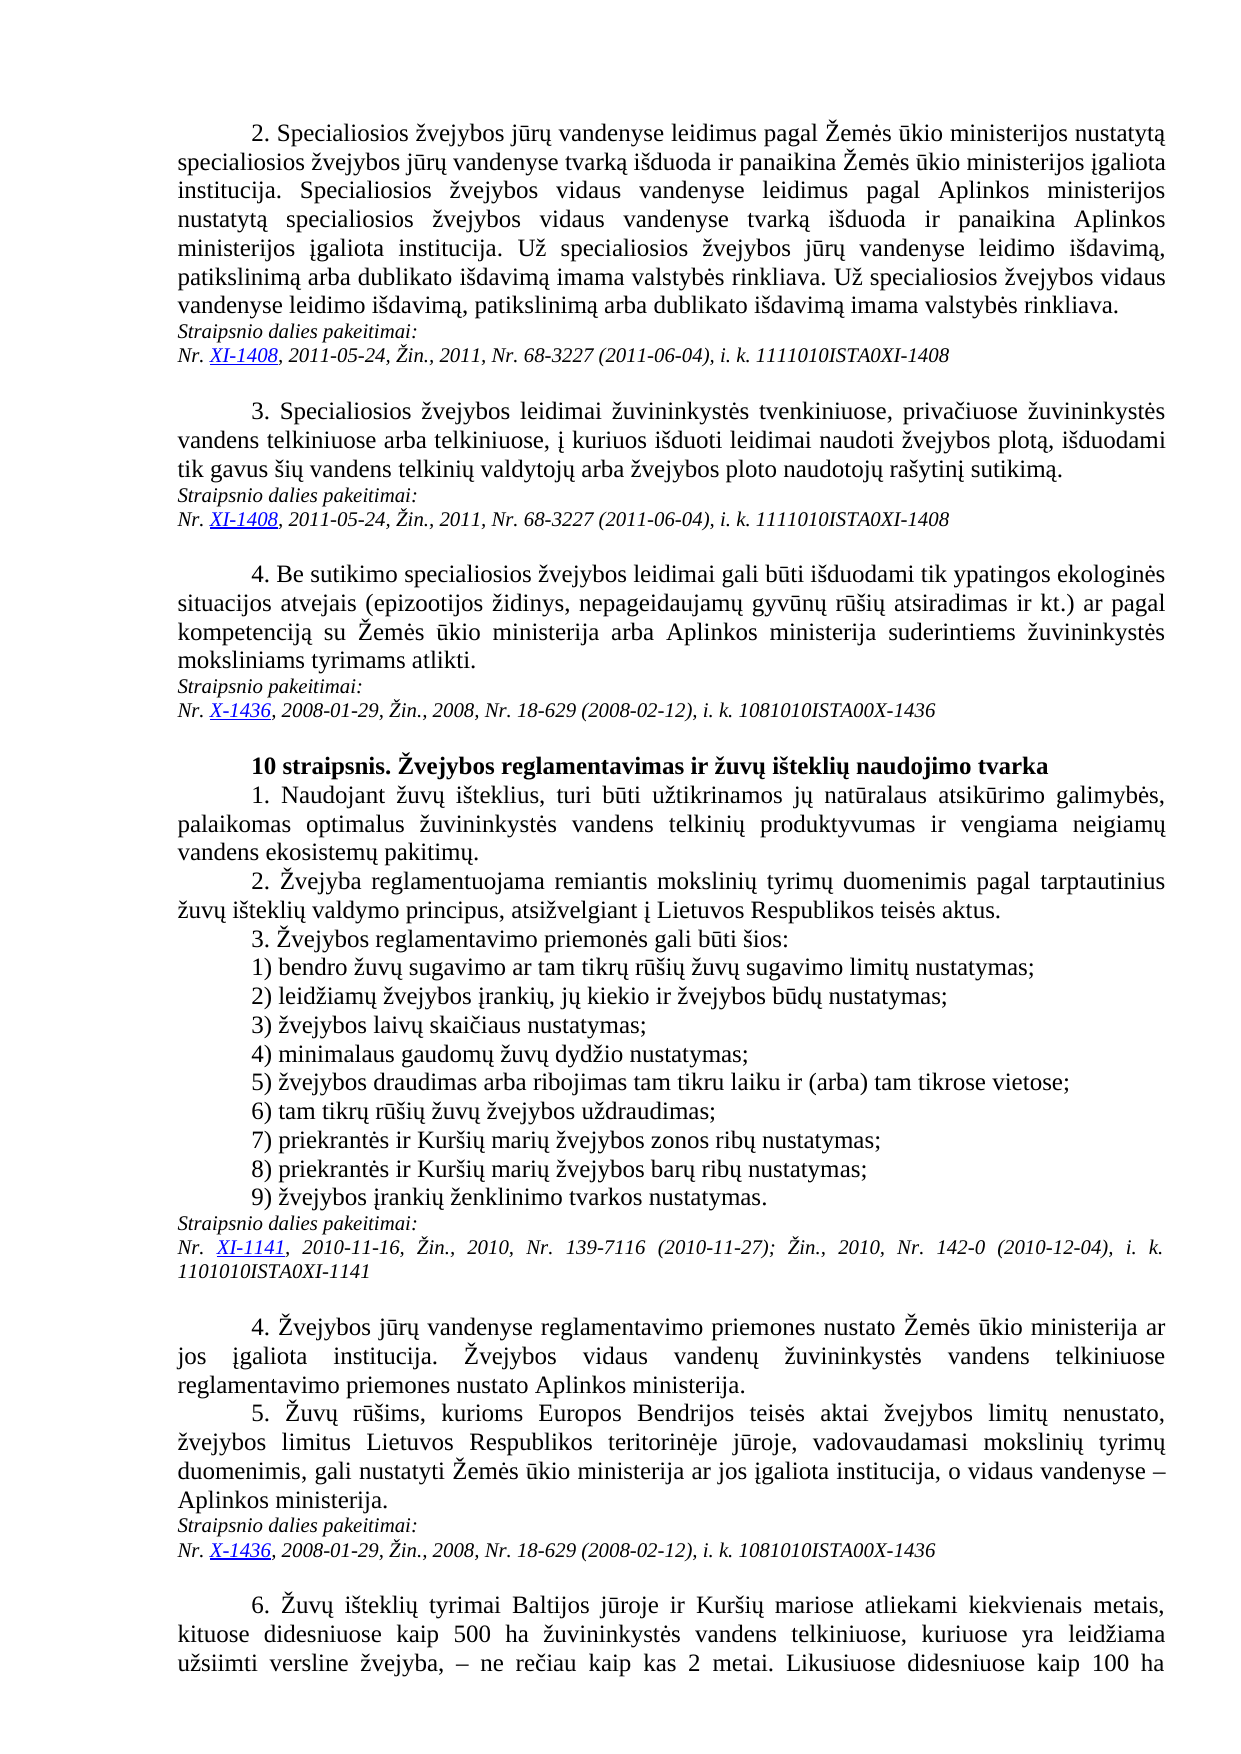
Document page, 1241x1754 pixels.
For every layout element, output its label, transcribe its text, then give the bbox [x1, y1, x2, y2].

text 9) žvejybos įrankių ženklinimo tvarkos nustatymas. [177, 1182, 1166, 1211]
text 2. Specialiosios žvejybos jūrų vandenyse leidimus pagal Žemės ūkio ministerijos nustatytą specialiosios žvejybos jūrų vandenyse tvarką išduoda ir panaikina Žemės ūkio ministerijos įgaliota institucija. Specialiosios žvejybos vidaus vandenyse leidimus pagal Aplinkos ministerijos nustatytą specialiosios žvejybos vidaus vandenyse tvarką išduoda ir panaikina Aplinkos ministerijos įgaliota institucija. Už specialiosios žvejybos jūrų vandenyse leidimo išdavimą, patikslinimą arba dublikato išdavimą imama valstybės rinkliava. Už specialiosios žvejybos vidaus vandenyse leidimo išdavimą, patikslinimą arba dublikato išdavimą imama valstybės rinkliava. [177, 118, 1166, 319]
text 7) priekrantės ir Kuršių marių žvejybos zonos ribų nustatymas; [177, 1125, 1166, 1154]
text 3. Žvejybos reglamentavimo priemonės gali būti šios: [177, 924, 1166, 952]
text 4. Be sutikimo specialiosios žvejybos leidimai gali būti išduodami tik ypatingos ekologinės situacijos atvejais (epizootijos židinys, nepageidaujamų gyvūnų rūšių atsiradimas ir kt.) ar pagal kompetenciją su Žemės ūkio ministerija arba Aplinkos ministerija suderintiems žuvininkystės moksliniams tyrimams atlikti. [177, 559, 1166, 674]
text Straipsnio dalies pakeitimai: [177, 319, 1166, 343]
text 3. Specialiosios žvejybos leidimai žuvininkystės tvenkiniuose, privačiuose žuvininkystės vandens telkiniuose arba telkiniuose, į kuriuos išduoti leidimai naudoti žvejybos plotą, išduodami tik gavus šių vandens telkinių valdytojų arba žvejybos ploto naudotojų rašytinį sutikimą. [177, 396, 1166, 482]
text Nr. X-1436, 2008-01-29, Žin., 2008, Nr. 18-629 (2008-02-12), i. k. 1081010ISTA00X-1436 [177, 1537, 1166, 1562]
text 1) bendro žuvų sugavimo ar tam tikrų rūšių žuvų sugavimo limitų nustatymas; [177, 952, 1166, 981]
text Nr. XI-1141, 2010-11-16, Žin., 2010, Nr. 139-7116 (2010-11-27); Žin., 2010, Nr. 142-0 (2010-12-04), i. k. 1101010ISTA0XI-1141 [177, 1235, 1166, 1283]
text Straipsnio pakeitimai: [177, 674, 1166, 698]
text Straipsnio dalies pakeitimai: [177, 482, 1166, 507]
text Nr. XI-1408, 2011-05-24, Žin., 2011, Nr. 68-3227 (2011-06-04), i. k. 1111010ISTA0XI-1408 [177, 343, 1166, 367]
text 3) žvejybos laivų skaičiaus nustatymas; [177, 1010, 1166, 1039]
text 5) žvejybos draudimas arba ribojimas tam tikru laiku ir (arba) tam tikrose vietose; [177, 1067, 1166, 1096]
text Nr. X-1436, 2008-01-29, Žin., 2008, Nr. 18-629 (2008-02-12), i. k. 1081010ISTA00X-1436 [177, 698, 1166, 722]
text 1. Naudojant žuvų išteklius, turi būti užtikrinamos jų natūralaus atsikūrimo galimybės, palaikomas optimalus žuvininkystės vandens telkinių produktyvumas ir vengiama neigiamų vandens ekosistemų pakitimų. [177, 780, 1166, 866]
text 6. Žuvų išteklių tyrimai Baltijos jūroje ir Kuršių mariose atliekami kiekvienais metais, kituose didesniuose kaip 500 ha žuvininkystės vandens telkiniuose, kuriuose yra leidžiama užsiimti versline žvejyba, – ne rečiau kaip kas 2 metai. Likusiuose didesniuose kaip 100 ha [177, 1590, 1166, 1677]
text 5. Žuvų rūšims, kurioms Europos Bendrijos teisės aktai žvejybos limitų nenustato, žvejybos limitus Lietuvos Respublikos teritorinėje jūroje, vadovaudamasi mokslinių tyrimų duomenimis, gali nustatyti Žemės ūkio ministerija ar jos įgaliota institucija, o vidaus vandenyse – Aplinkos ministerija. [177, 1398, 1166, 1513]
text Straipsnio dalies pakeitimai: [177, 1513, 1166, 1537]
text Straipsnio dalies pakeitimai: [177, 1211, 1166, 1235]
text Nr. XI-1408, 2011-05-24, Žin., 2011, Nr. 68-3227 (2011-06-04), i. k. 1111010ISTA0XI-1408 [177, 507, 1166, 531]
text 6) tam tikrų rūšių žuvų žvejybos uždraudimas; [177, 1096, 1166, 1125]
text 2) leidžiamų žvejybos įrankių, jų kiekio ir žvejybos būdų nustatymas; [177, 981, 1166, 1010]
text 2. Žvejyba reglamentuojama remiantis mokslinių tyrimų duomenimis pagal tarptautinius žuvų išteklių valdymo principus, atsižvelgiant į Lietuvos Respublikos teisės aktus. [177, 866, 1166, 924]
text 4. Žvejybos jūrų vandenyse reglamentavimo priemones nustato Žemės ūkio ministerija ar jos įgaliota institucija. Žvejybos vidaus vandenų žuvininkystės vandens telkiniuose reglamentavimo priemones nustato Aplinkos ministerija. [177, 1312, 1166, 1398]
text 4) minimalaus gaudomų žuvų dydžio nustatymas; [177, 1039, 1166, 1067]
text 8) priekrantės ir Kuršių marių žvejybos barų ribų nustatymas; [177, 1154, 1166, 1182]
text 10 straipsnis. Žvejybos reglamentavimas ir žuvų išteklių naudojimo tvarka [177, 751, 1166, 780]
